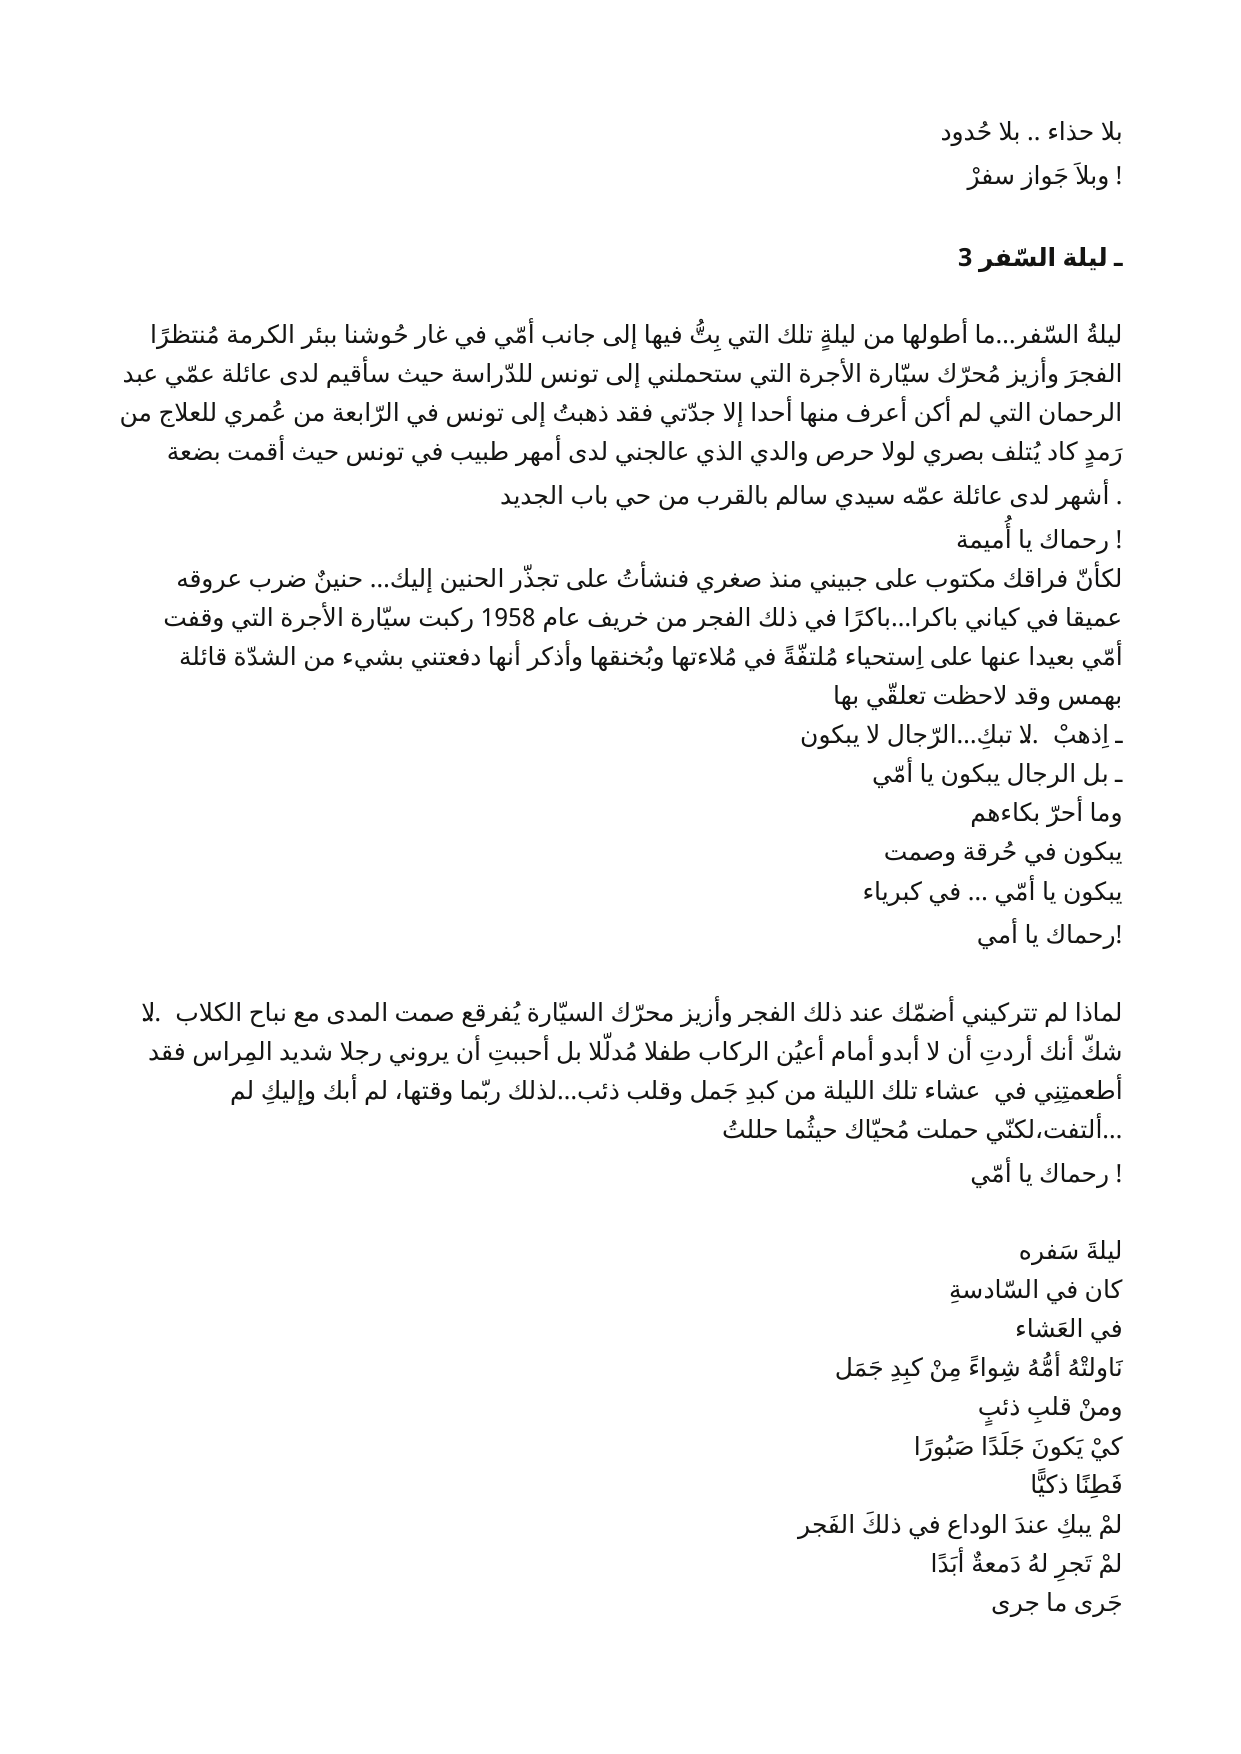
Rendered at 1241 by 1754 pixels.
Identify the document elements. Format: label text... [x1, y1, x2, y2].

text ليلةُ السّفر…ما أطولها من ليلةٍ تلك التي بِتُّ فيها إلى جانب أمّي في غار حُوشنا ببئر الكرمة مُنتظرًا الفجرَ وأزيز مُحرّك سيّارة الأجرة التي ستحملني إلى تونس للدّراسة حيث سأقيم لدى عائلة عمّي عبد الرحمان التي لم أكن أعرف منها أحدا إلا جدّتي فقد ذهبتُ إلى تونس في الرّابعة من عُمري للعلاج من رَمدٍ كاد يُتلف بصري لولا حرص والدي الذي عالجني لدى أمهر طبيب في تونس حيث أقمت بضعة أشهر لدى عائلة عمّه سيدي سالم بالقرب من حي باب الجديد . رحماك يا أُميمة ! لكأنّ فراقك مكتوب على جبيني منذ صغري فنشأتُ على تجذّر الحنين إليك… حنينٌ ضرب عروقه عميقا في كياني باكرا…باكرًا في ذلك الفجر من خريف عام 1958 ركبت سيّارة الأجرة التي وقفت أمّي بعيدا عنها على اِستحياء مُلتفّةً في مُلاءتها وبُخنقها وأذكر أنها دفعتني بشيء من الشدّة قائلة بهمس وقد لاحظت تعلقّي بها ـ اِذهبْ…لا تبكِ…الرّجال لا يبكون ـ بل الرجال يبكون يا أمّي وما أحرّ بكاءهم يبكون في حُرقة وصمت يبكون يا أمّي … في كبرياء رحماك يا أمي! [118, 321, 1122, 954]
text فِي حُوشنا القديمِ الشّمسُ تَرْتقِي… تَتدَحرَجُ أمامي ثمّ تَغرَقُ في الرّمل النجومُ أقربُ إليَّ من السُّوق كمْ مرّةٍ اِشترتْ عيناي تصاويرَ بالألوان مِن الأقمار كم مرّةٍ رَكِبتُ الهلال أُرجُوحةً وغسَلتُ له يديهِ في إناءِ الفَخّار في حُوشنا القديم الشّوْكُ والحَصى أقدامِي كانتِ الأرضُ على مَدى البَصرْ بلا حذاء .. بلا حُدود وبلاَ جَواز سفرْ ! [118, 118, 1122, 194]
text 3 ـ ليلة السّفر [118, 239, 1122, 276]
text لماذا لم تتركيني أضمّك عند ذلك الفجر وأزيز محرّك السيّارة يُفرقع صمت المدى مع نباح الكلاب…لا شكّ أنك أردتِ أن لا أبدو أمام أعيُن الركاب طفلا مُدلّلا بل أحببتِ أن يروني رجلا شديد المِراس فقد أطعمتِنِي في عشاء تلك الليلة من كبدِ جَمل وقلب ذئب…لذلك ربّما وقتها، لم أبك وإليكِ لم ألتفت،لكنّي حملت مُحيّاك حيثُما حللتُ… رحماك يا أمّي ! [118, 999, 1122, 1192]
text ليلةَ سَفره كان في السّادسةِ في العَشاء نَاولتْهُ أمُّهُ شِواءً مِنْ كبِدِ جَمَل ومنْ قلبِ ذئبٍ كيْ يَكونَ جَلَدًا صَبُورًا فَطِنًا ذكيًّا لمْ يبكِ عندَ الوداع في ذلكَ الفَجر لمْ تَجرِ لهُ دَمعةٌ أبَدًا جَرى ما جرى رأى ما رأى فَتحمّل الجَملُ ولا يومًا اِشتكى إنّما لم تبدُ للذّئب مخالبُ …ولا أنيابٌ تعلّم الصّبيُّ من الألف إلى الياء غير أنّه يامّا كانَ دائمًا !أوّلَ الأغْبياءْ [118, 1237, 1122, 1621]
